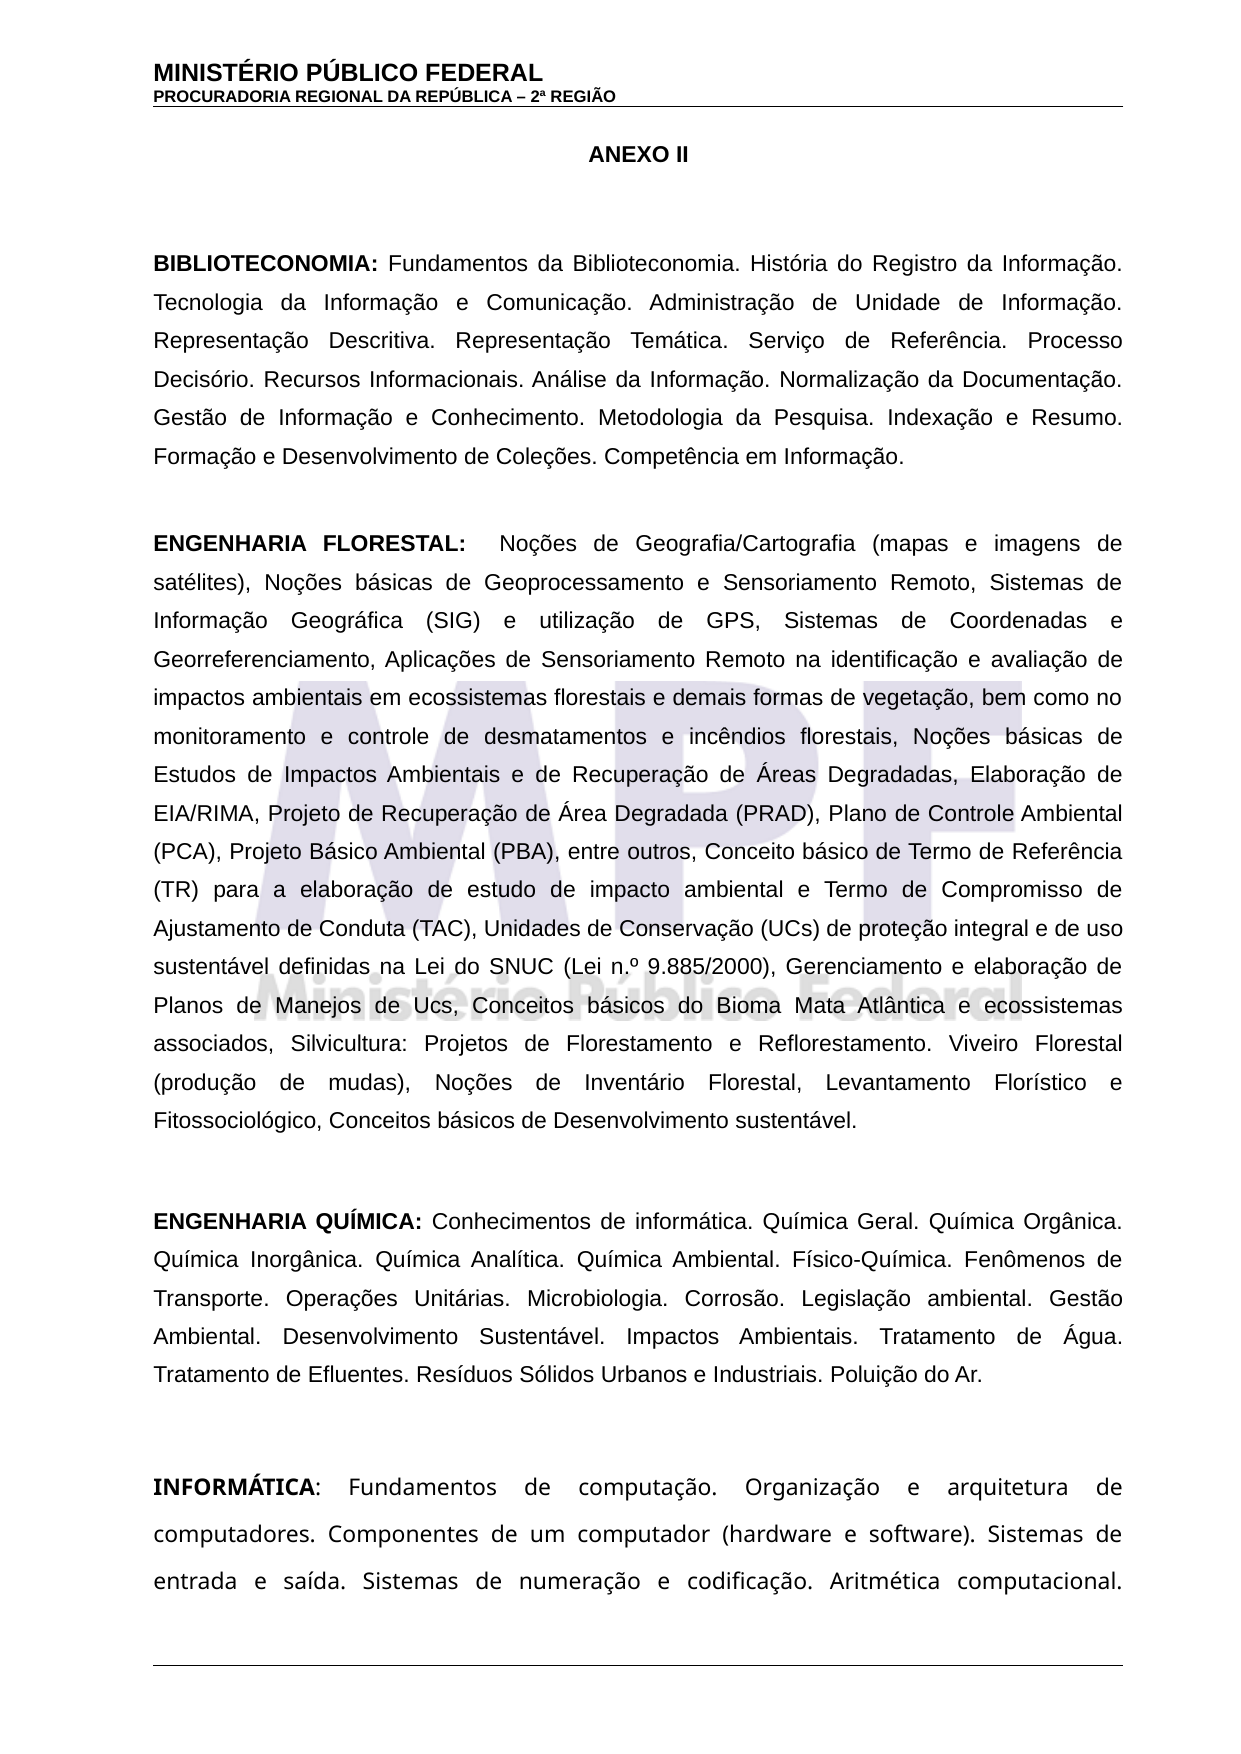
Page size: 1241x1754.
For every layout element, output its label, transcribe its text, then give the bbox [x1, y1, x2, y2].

text ANEXO II [153, 142, 1123, 168]
text INFORMÁTICA: Fundamentos de computação. Organização e arquitetura de computadores. Componentes de um computador (hardware e software). Sistemas de entrada e saída. Sistemas de numeração e codificação. Aritmética computacional. [153, 1471, 1123, 1596]
text ENGENHARIA QUÍMICA: Conhecimentos de informática. Química Geral. Química Orgânica. Química Inorgânica. Química Analítica. Química Ambiental. Físico-Química. Fenômenos de Transporte. Operações Unitárias. Microbiologia. Corrosão. Legislação ambiental. Gestão Ambiental. Desenvolvimento Sustentável. Impactos Ambientais. Tratamento de Água. Tratamento de Efluentes. Resíduos Sólidos Urbanos e Industriais. Poluição do Ar. [153, 1208, 1123, 1388]
text ENGENHARIA FLORESTAL: Noções de Geografia/Cartografia (mapas e imagens de satélites), Noções básicas de Geoprocessamento e Sensoriamento Remoto, Sistemas de Informação Geográfica (SIG) e utilização de GPS, Sistemas de Coordenadas e Georreferenciamento, Aplicações de Sensoriamento Remoto na identificação e avaliação de impactos ambientais em ecossistemas florestais e demais formas de vegetação, bem como no monitoramento e controle de desmatamentos e incêndios florestais, Noções básicas de Estudos de Impactos Ambientais e de Recuperação de Áreas Degradadas, Elaboração de EIA/RIMA, Projeto de Recuperação de Área Degradada (PRAD), Plano de Controle Ambiental (PCA), Projeto Básico Ambiental (PBA), entre outros, Conceito básico de Termo de Referência (TR) para a elaboração de estudo de impacto ambiental e Termo de Compromisso de Ajustamento de Conduta (TAC), Unidades de Conservação (UCs) de proteção integral e de uso sustentável definidas na Lei do SNUC (Lei n.º 9.885/2000), Gerenciamento e elaboração de Planos de Manejos de Ucs, Conceitos básicos do Bioma Mata Atlântica e ecossistemas associados, Silvicultura: Projetos de Florestamento e Reflorestamento. Viveiro Florestal (produção de mudas), Noções de Inventário Florestal, Levantamento Florístico e Fitossociológico, Conceitos básicos de Desenvolvimento sustentável. [153, 531, 1123, 1133]
text BIBLIOTECONOMIA: Fundamentos da Biblioteconomia. História do Registro da Informação. Tecnologia da Informação e Comunicação. Administração de Unidade de Informação. Representação Descritiva. Representação Temática. Serviço de Referência. Processo Decisório. Recursos Informacionais. Análise da Informação. Normalização da Documentação. Gestão de Informação e Conhecimento. Metodologia da Pesquisa. Indexação e Resumo. Formação e Desenvolvimento de Coleções. Competência em Informação. [153, 251, 1123, 469]
